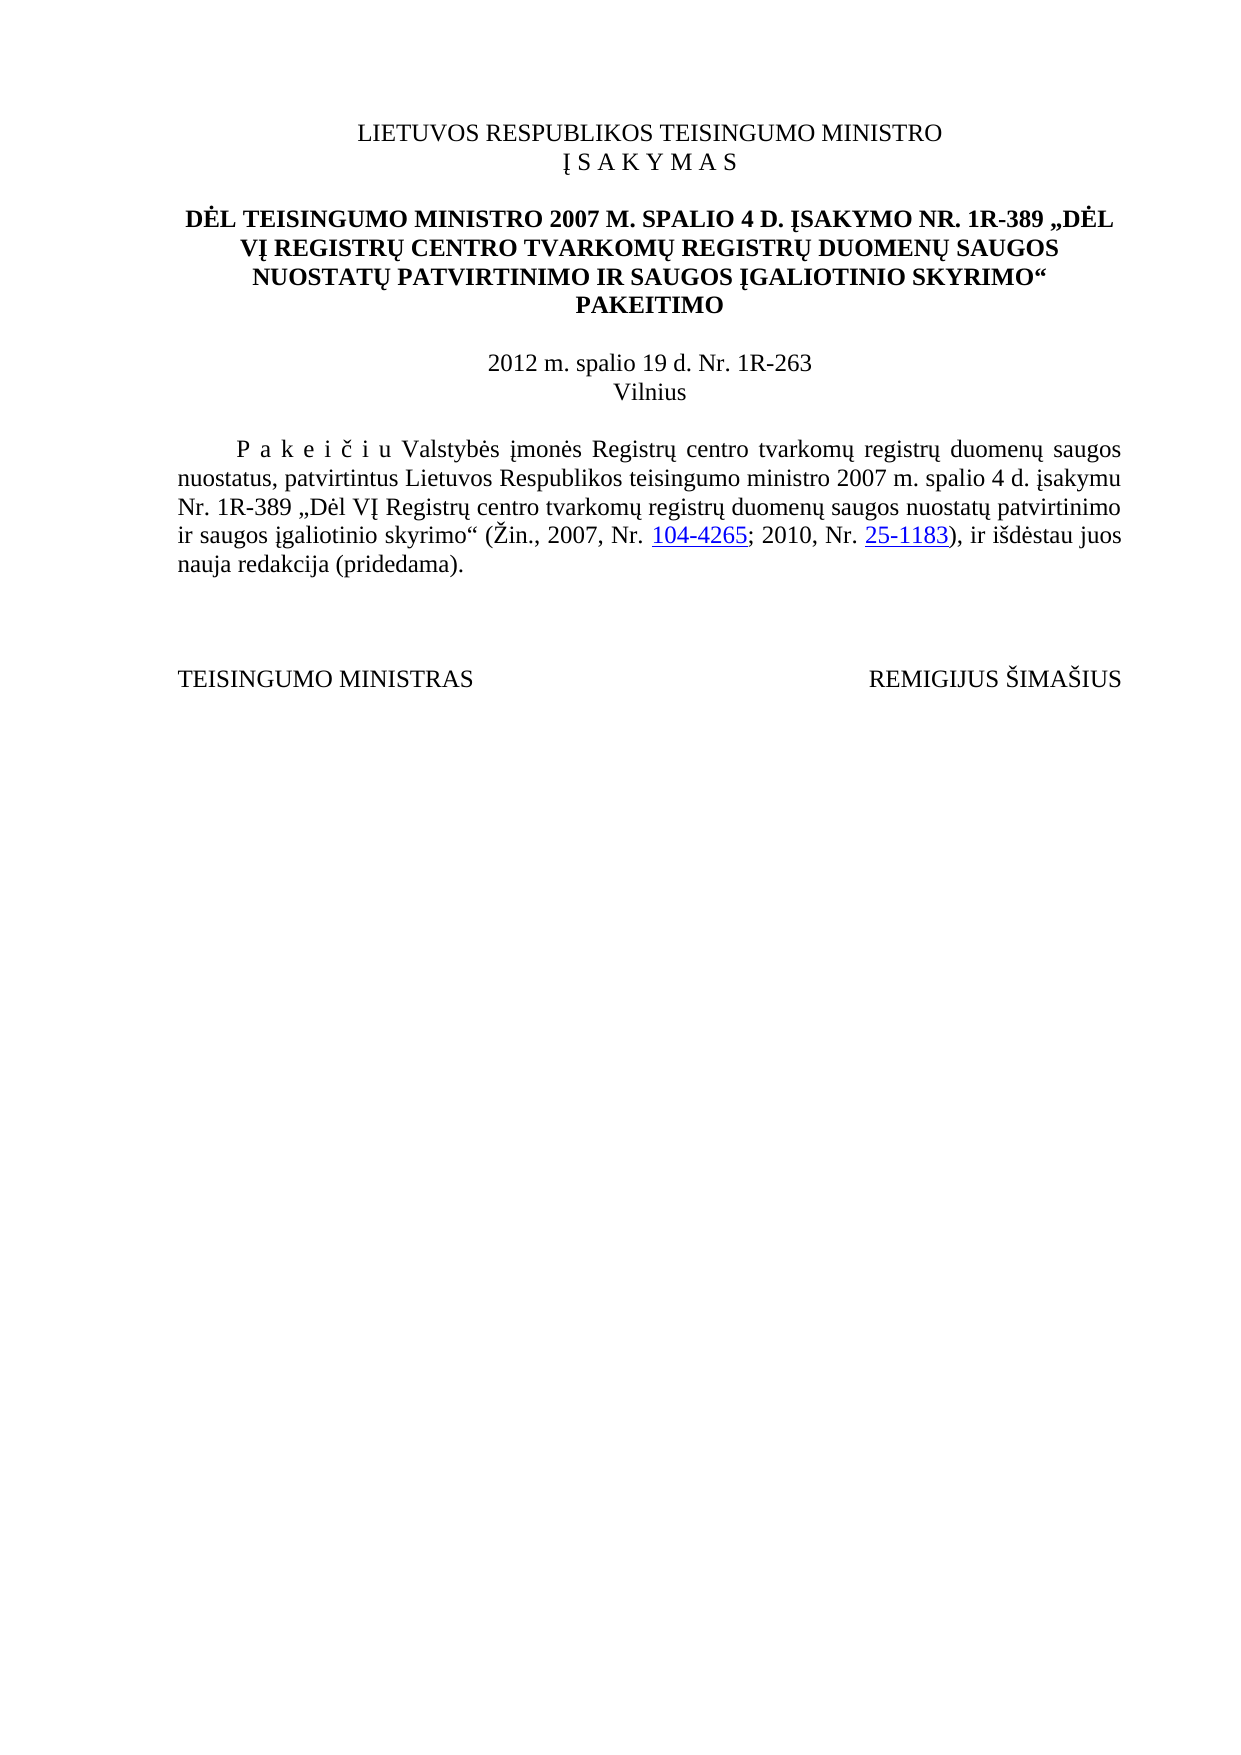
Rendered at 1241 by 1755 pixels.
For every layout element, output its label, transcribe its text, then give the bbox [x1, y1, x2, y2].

text DĖL TEISINGUMO MINISTRO 2007 M. SPALIO 4 D. ĮSAKYMO NR. 1R-389 „DĖL VĮ REGISTRŲ CENTRO TVARKOMŲ REGISTRŲ DUOMENŲ SAUGOS NUOSTATŲ PATVIRTINIMO IR SAUGOS ĮGALIOTINIO SKYRIMO“ PAKEITIMO [177, 204, 1122, 319]
text Teisingumo ministras Remigijus Šimašius [177, 664, 1122, 693]
text Į S A K Y M A S [177, 147, 1122, 176]
text Vilnius [177, 377, 1122, 406]
text LIETUVOS RESPUBLIKOS TEISINGUMO MINISTRO [177, 118, 1122, 147]
text P a k e i č i u Valstybės įmonės Registrų centro tvarkomų registrų duomenų saugos nuostatus, patvirtintus Lietuvos Respublikos teisingumo ministro 2007 m. spalio 4 d. įsakymu Nr. 1R-389 „Dėl VĮ Registrų centro tvarkomų registrų duomenų saugos nuostatų patvirtinimo ir saugos įgaliotinio skyrimo“ (Žin., 2007, Nr. 104-4265; 2010, Nr. 25-1183), ir išdėstau juos nauja redakcija (pridedama). [177, 434, 1122, 578]
text 2012 m. spalio 19 d. Nr. 1R-263 [177, 348, 1122, 377]
